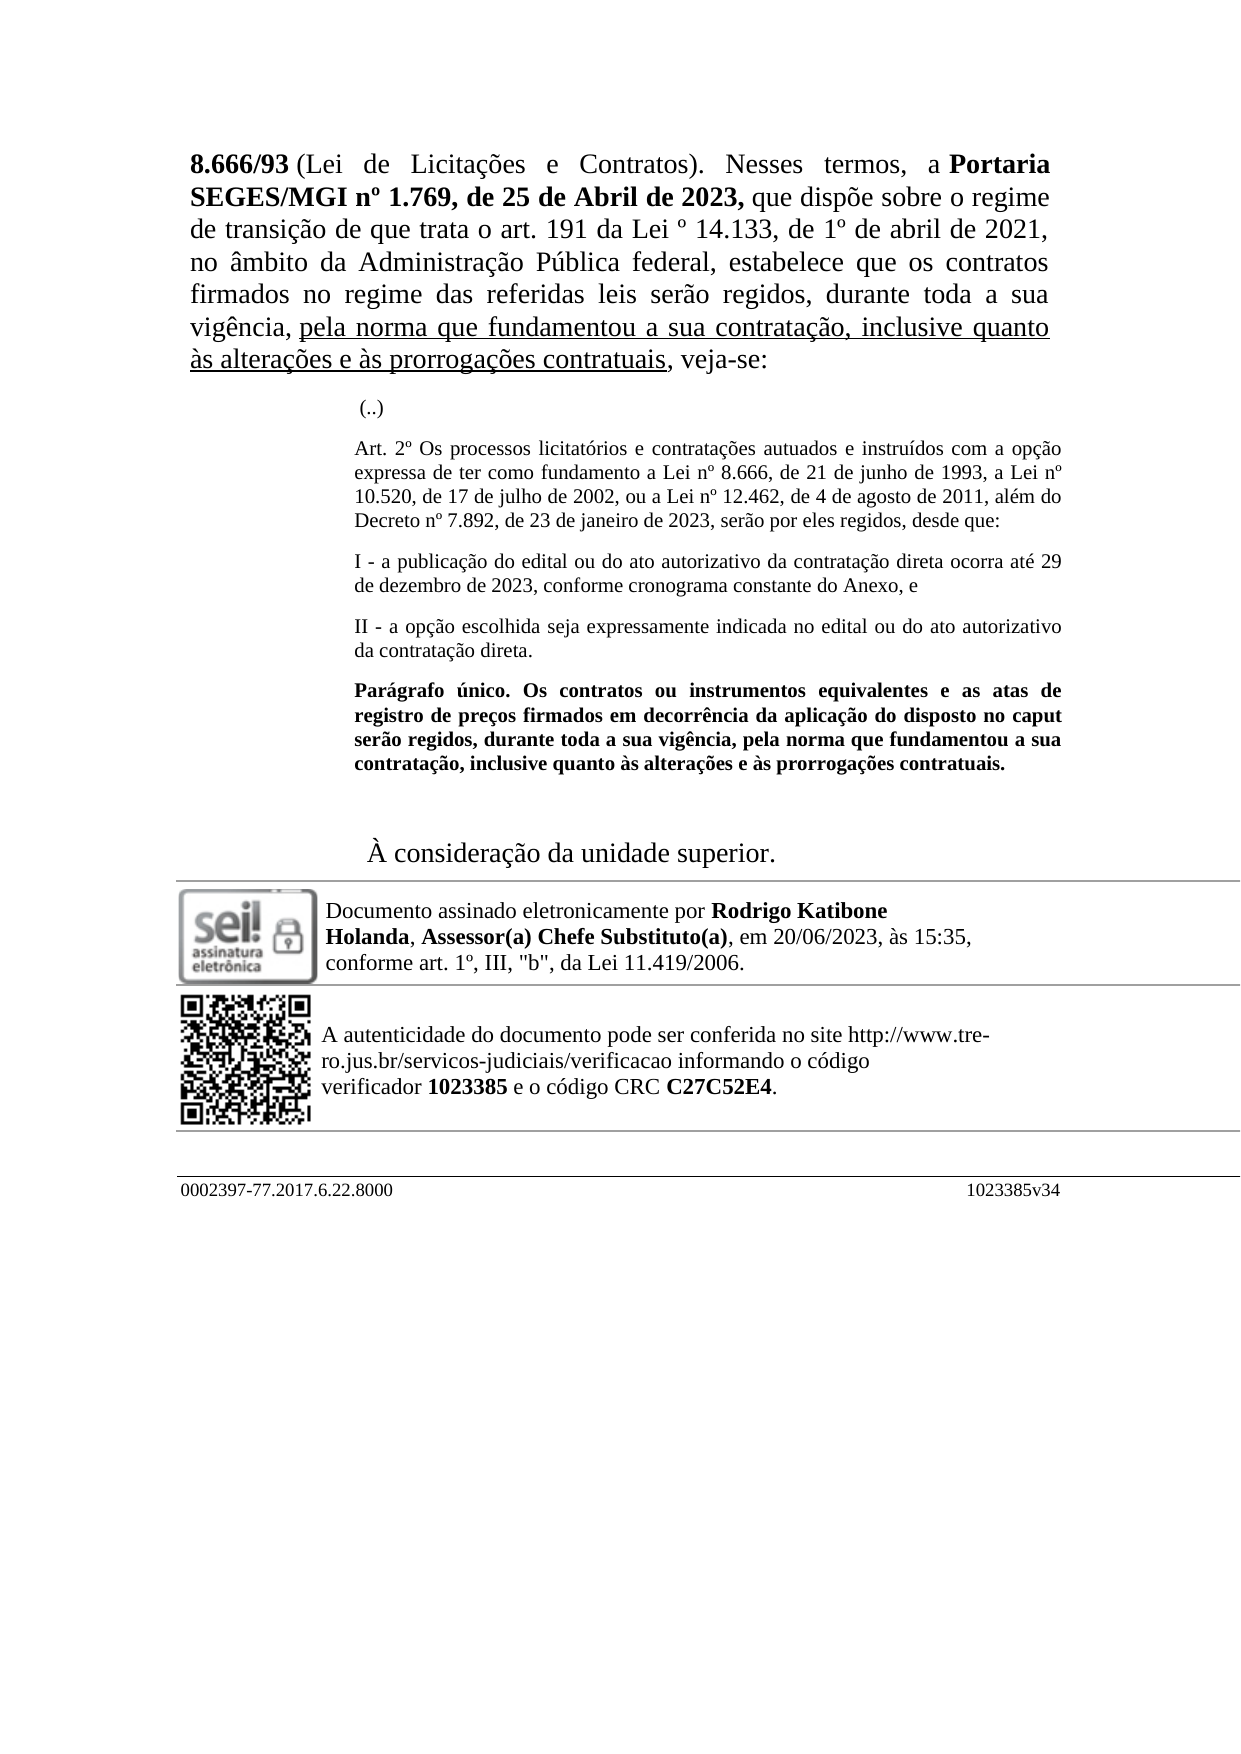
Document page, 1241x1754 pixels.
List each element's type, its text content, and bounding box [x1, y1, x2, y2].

table_header Documento assinado eletronicamente por Rodrigo Katibone Holanda, Assessor(a) Chefe Substituto(a), em 20/06/2023, às 15:35, conforme art. 1º, III, "b", da Lei 11.419/2006. [324, 888, 1063, 984]
text II - a opção escolhida seja expressamente indicada no edital ou do ato autorizativo da contratação direta. [354, 614, 1063, 662]
table_header [177, 991, 319, 1129]
text I - a publicação do edital ou do ato autorizativo da contratação direta ocorra até 29 de dezembro de 2023, conforme cronograma constante do Anexo, e [354, 549, 1063, 597]
text 8.666/93 (Lei de Licitações e Contratos). Nesses termos, a Portaria SEGES/MGI nº 1.769, de 25 de Abril de 2023, que dispõe sobre o regime de transição de que trata o art. 191 da Lei º 14.133, de 1º de abril de 2021, no âmbito da Administração Pública federal, estabelece que os contratos firmados no regime das referidas leis serão regidos, durante toda a sua vigência, pela norma que fundamentou a sua contratação, inclusive quanto às alterações e às prorrogações contratuais, veja-se: [190, 148, 1051, 374]
text (..) [354, 395, 1063, 419]
text À consideração da unidade superior. [190, 836, 1051, 869]
table_header 1023385v34 [620, 1177, 1063, 1204]
text Art. 2º Os processos licitatórios e contratações autuados e instruídos com a opção expressa de ter como fundamento a Lei nº 8.666, de 21 de junho de 1993, a Lei nº 10.520, de 17 de julho de 2002, ou a Lei nº 12.462, de 4 de agosto de 2011, além do Decreto nº 7.892, de 23 de janeiro de 2023, serão por eles regidos, desde que: [354, 436, 1063, 532]
table_header A autenticidade do documento pode ser conferida no site http://www.tre-ro.jus.br/servicos-judiciais/verificacao informando o código verificador 1023385 e o código CRC C27C52E4. [319, 991, 1063, 1129]
table_header [177, 888, 324, 984]
table_header 0002397-77.2017.6.22.8000 [177, 1177, 620, 1204]
text Parágrafo único. Os contratos ou instrumentos equivalentes e as atas de registro de preços firmados em decorrência da aplicação do disposto no caput serão regidos, durante toda a sua vigência, pela norma que fundamentou a sua contratação, inclusive quanto às alterações e às prorrogações contratuais. [354, 678, 1063, 775]
